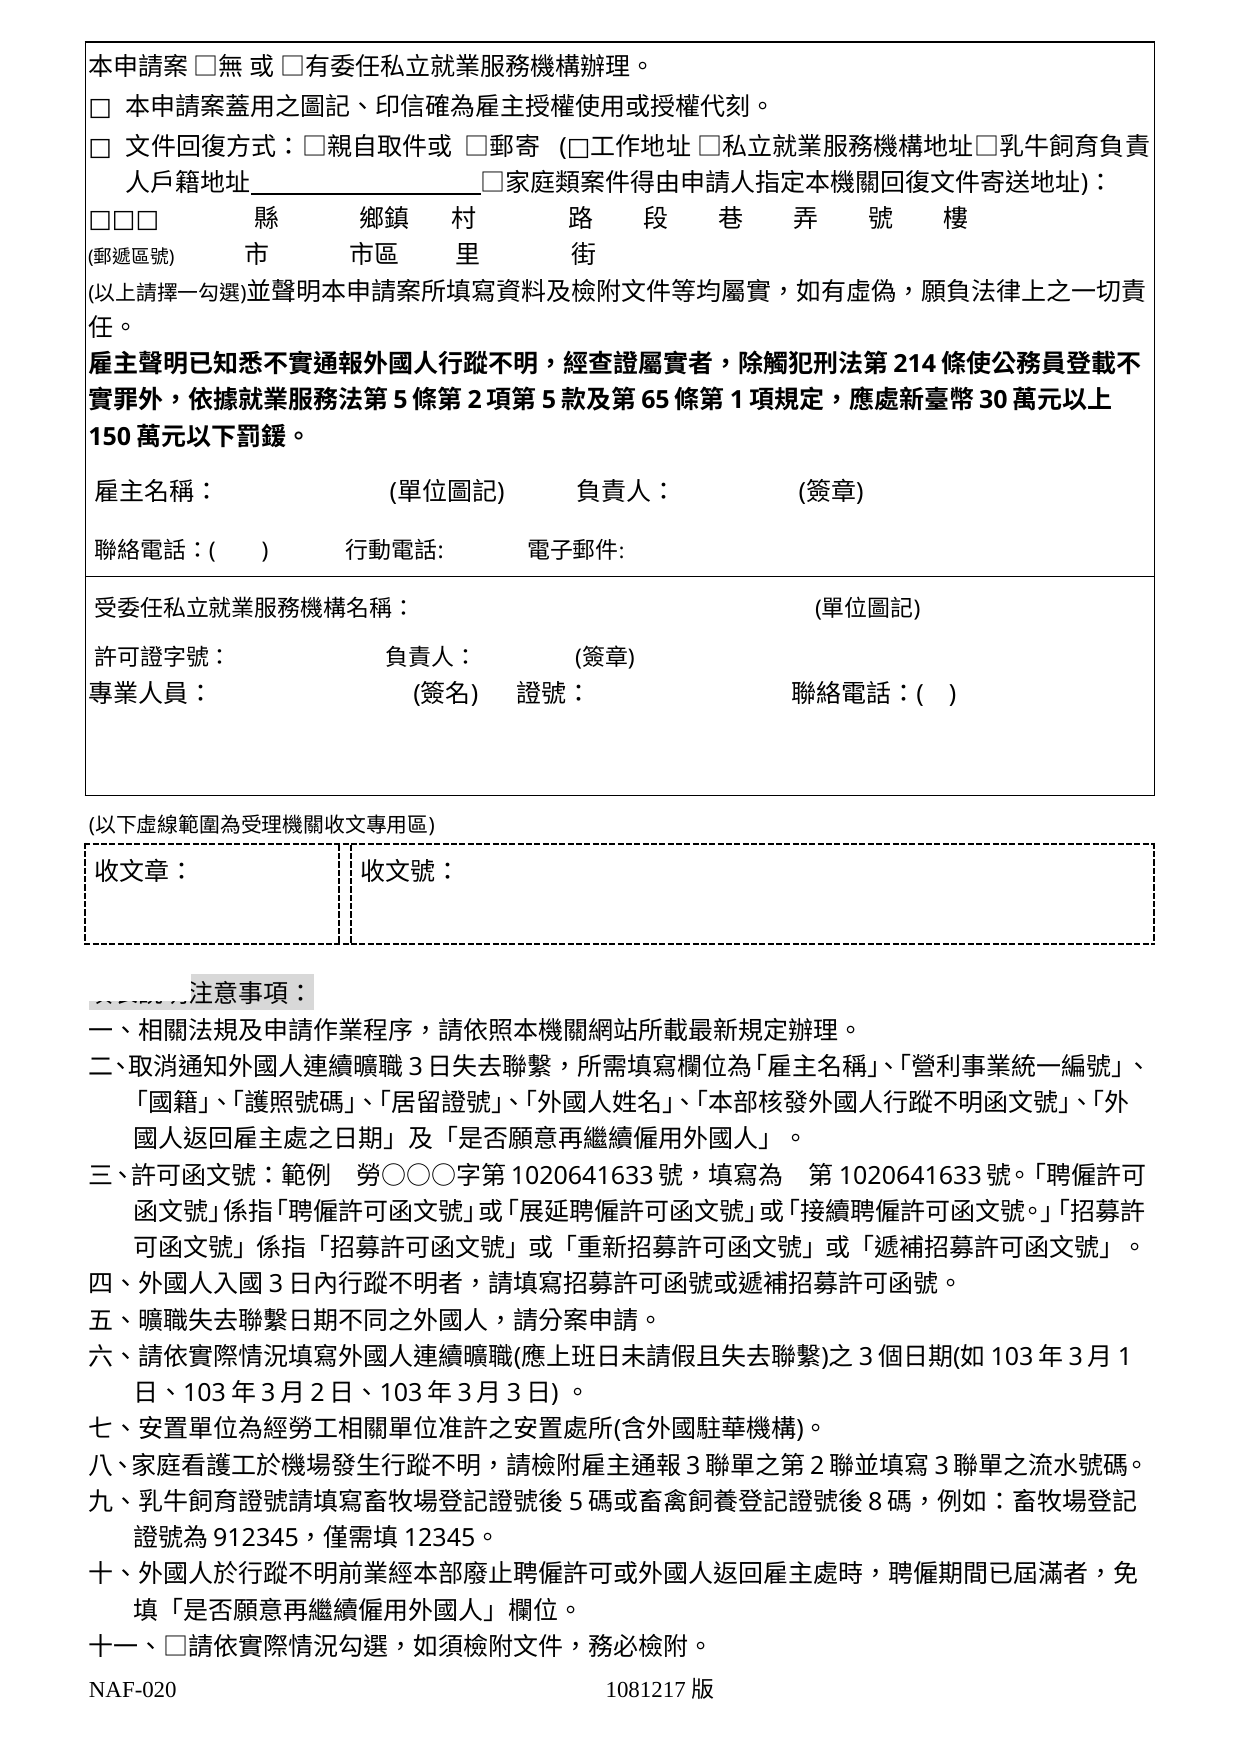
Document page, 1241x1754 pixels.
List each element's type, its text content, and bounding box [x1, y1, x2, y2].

text 七、安置單位為經勞工相關單位准許之安置處所(含外國駐華機構)。 [89, 1409, 1146, 1445]
text 三、許可函文號：範例 勞○○○字第1020641633號，填寫為 第1020641633號。「聘僱許可函文號」係指「聘僱許可函文號」或「展延聘僱許可函文號」或「接續聘僱許可函文號。」「招募許可函文號」係指「招募許可函文號」或「重新招募許可函文號」或「遞補招募許可函文號」。 [89, 1155, 1146, 1264]
text (以下虛線範圍為受理機關收文專用區) [89, 808, 1152, 838]
table_header 收文章： [85, 843, 339, 943]
text 十一、□請依實際情況勾選，如須檢附文件，務必檢附。 [89, 1626, 1146, 1663]
text 六、請依實際情況填寫外國人連續曠職(應上班日未請假且失去聯繫)之3個日期(如103年3月1日、103年3月2日、103年3月3日) 。 [89, 1336, 1146, 1409]
table_cell 本申請案 □無 或 □有委任私立就業服務機構辦理。 本申請案蓋用之圖記、印信確為雇主授權使用或授權代刻。 文件回復方式：□親自取件或 □郵寄 (□工作地址 □私立就業服務機構地址□乳牛飼育負責人戶籍地址 □家庭類案件得由申請人指定本機關回復文件寄送地址)： □□□ 縣 鄉鎮 村 路 段 巷 弄 號 樓 (郵遞區號) 市 市區 里 街 (以上請擇一勾選)並聲明本申請案所填寫資料及檢附文件等均屬實，如有虛偽，願負法律上之一切責任。 雇主聲明已知悉不實通報外國人行蹤不明，經查證屬實者，除觸犯刑法第214條使公務員登載不實罪外，依據就業服務法第5條第2項第5款及第65條第1項規定，應處新臺幣30萬元以上150萬元以下罰鍰。 雇主名稱： (單位圖記) 負責人： (簽章) 聯絡電話：( ) 行動電話: 電子郵件: [86, 43, 1154, 576]
table_cell 受委任私立就業服務機構名稱： (單位圖記) 許可證字號： 負責人： (簽章) 專業人員： (簽名) 證號： 聯絡電話：( ) [86, 577, 1154, 795]
text 九、乳牛飼育證號請填寫畜牧場登記證號後5碼或畜禽飼養登記證號後8碼，例如：畜牧場登記證號為912345，僅需填12345。 [89, 1481, 1146, 1554]
text 填表說明注意事項： [89, 974, 1146, 1010]
text 八、家庭看護工於機場發生行蹤不明，請檢附雇主通報3聯單之第2聯並填寫3聯單之流水號碼。 [89, 1445, 1146, 1481]
text 二、取消通知外國人連續曠職3日失去聯繫，所需填寫欄位為「雇主名稱」、「營利事業統一編號」、「國籍」、「護照號碼」、「居留證號」、「外國人姓名」、「本部核發外國人行蹤不明函文號」、「外 國人返回雇主處之日期」及「是否願意再繼續僱用外國人」。 [89, 1046, 1146, 1155]
text 五、曠職失去聯繫日期不同之外國人，請分案申請。 [89, 1300, 1146, 1336]
table_header 收文號： [351, 843, 1154, 943]
table_header [339, 843, 351, 943]
text 四、外國人入國3日內行蹤不明者，請填寫招募許可函號或遞補招募許可函號。 [89, 1264, 1146, 1300]
text 一、相關法規及申請作業程序，請依照本機關網站所載最新規定辦理。 [89, 1010, 1146, 1046]
text 十、外國人於行蹤不明前業經本部廢止聘僱許可或外國人返回雇主處時，聘僱期間已屆滿者，免填「是否願意再繼續僱用外國人」欄位。 [89, 1554, 1146, 1626]
